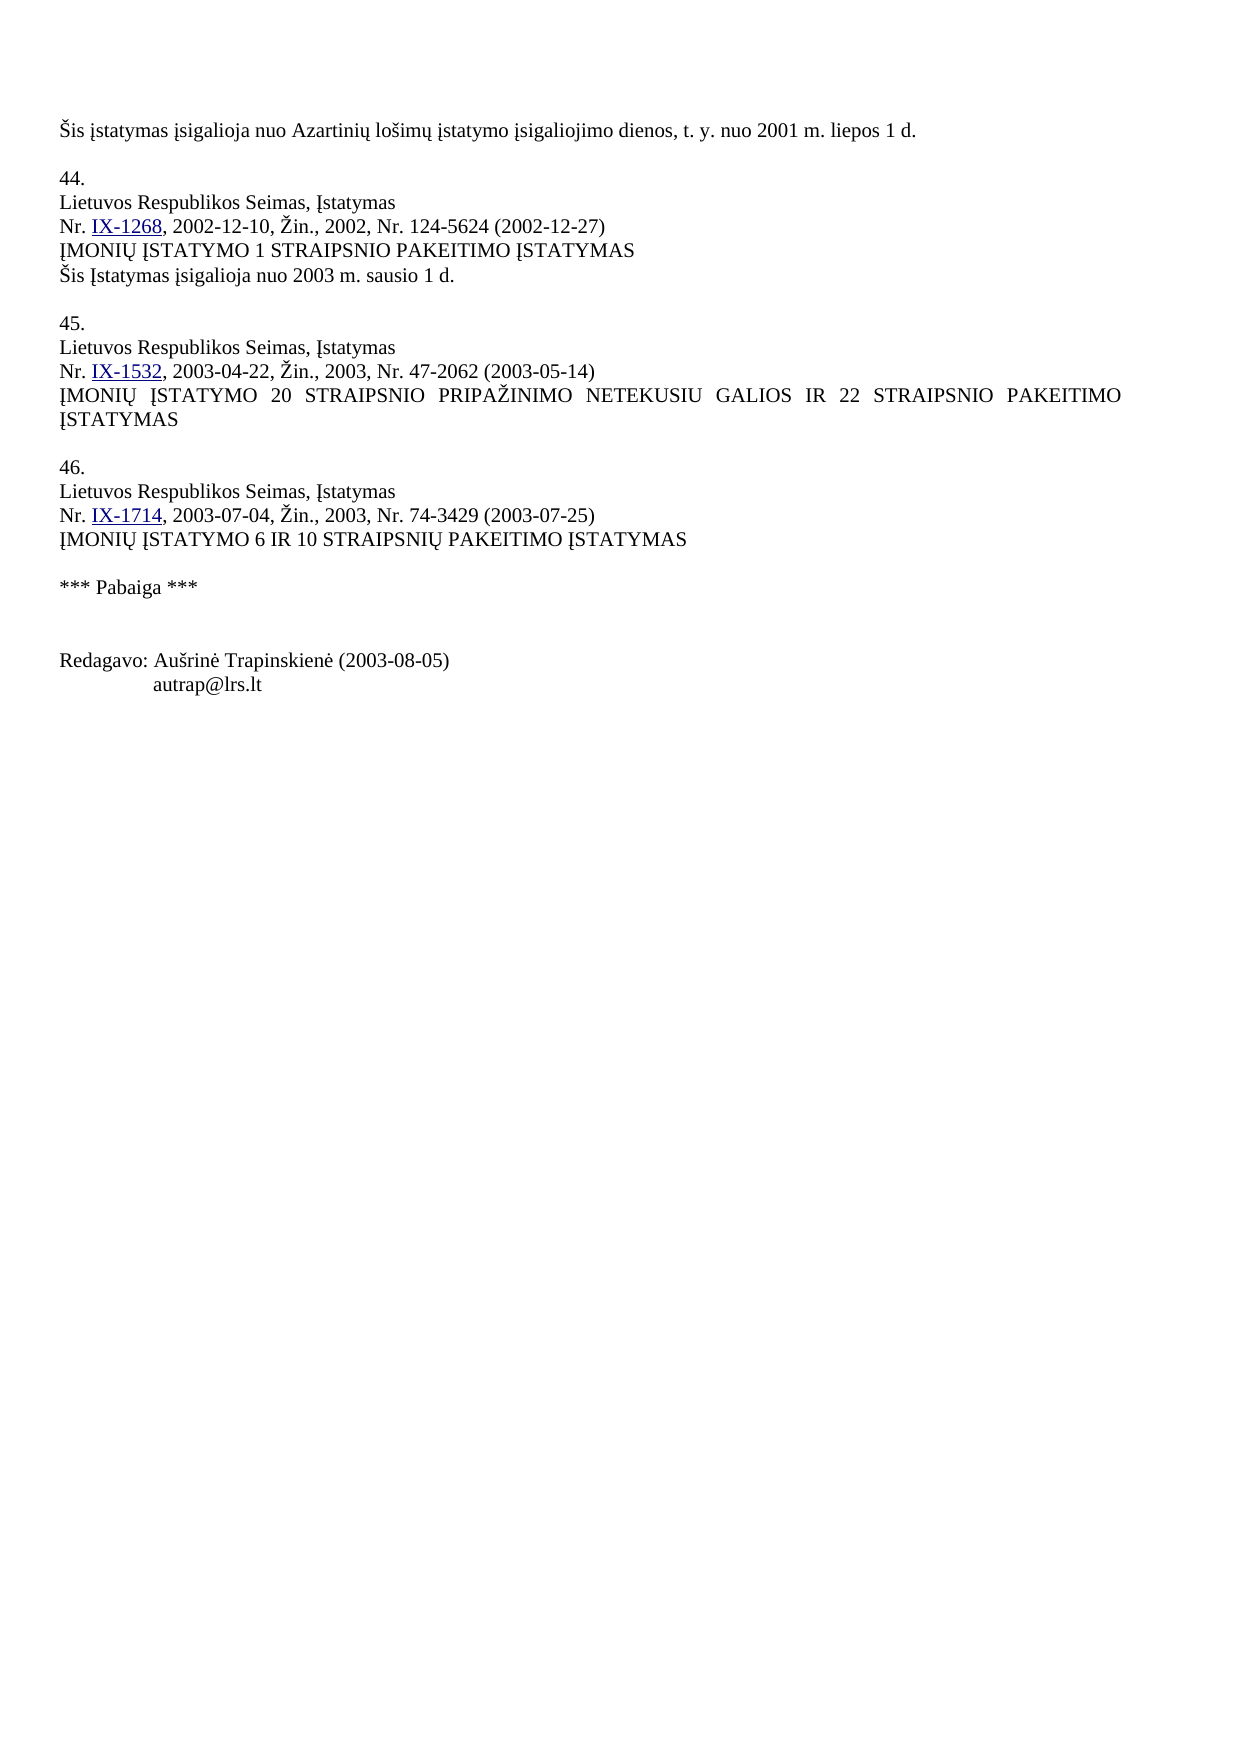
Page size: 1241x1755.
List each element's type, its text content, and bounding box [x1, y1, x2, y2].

text Lietuvos Respublikos Seimas, Įstatymas [59, 335, 1122, 359]
text Lietuvos Respublikos Seimas, Įstatymas [59, 479, 1122, 503]
text Redagavo: Aušrinė Trapinskienė (2003-08-05) [59, 647, 1122, 672]
text Šis Įstatymas įsigalioja nuo 2003 m. sausio 1 d. [59, 262, 1122, 287]
text ĮMONIŲ ĮSTATYMO 6 IR 10 STRAIPSNIŲ PAKEITIMO ĮSTATYMAS [59, 527, 1122, 551]
text 44. [59, 166, 1122, 190]
text autrap@lrs.lt [59, 672, 1122, 696]
text Nr. IX-1714, 2003-07-04, Žin., 2003, Nr. 74-3429 (2003-07-25) [59, 503, 1122, 527]
text Nr. IX-1268, 2002-12-10, Žin., 2002, Nr. 124-5624 (2002-12-27) [59, 214, 1122, 238]
text ĮMONIŲ ĮSTATYMO 1 STRAIPSNIO PAKEITIMO ĮSTATYMAS [59, 238, 1122, 262]
text *** Pabaiga *** [59, 575, 1122, 599]
text 45. [59, 311, 1122, 335]
text Nr. IX-1532, 2003-04-22, Žin., 2003, Nr. 47-2062 (2003-05-14) [59, 359, 1122, 383]
text Šis įstatymas įsigalioja nuo Azartinių lošimų įstatymo įsigaliojimo dienos, t. y. nuo 2001 m. liepos 1 d. [59, 118, 1122, 142]
text Lietuvos Respublikos Seimas, Įstatymas [59, 190, 1122, 214]
text 46. [59, 455, 1122, 479]
text ĮMONIŲ ĮSTATYMO 20 STRAIPSNIO PRIPAŽINIMO NETEKUSIU GALIOS IR 22 STRAIPSNIO PAKEITIMO ĮSTATYMAS [59, 383, 1122, 431]
